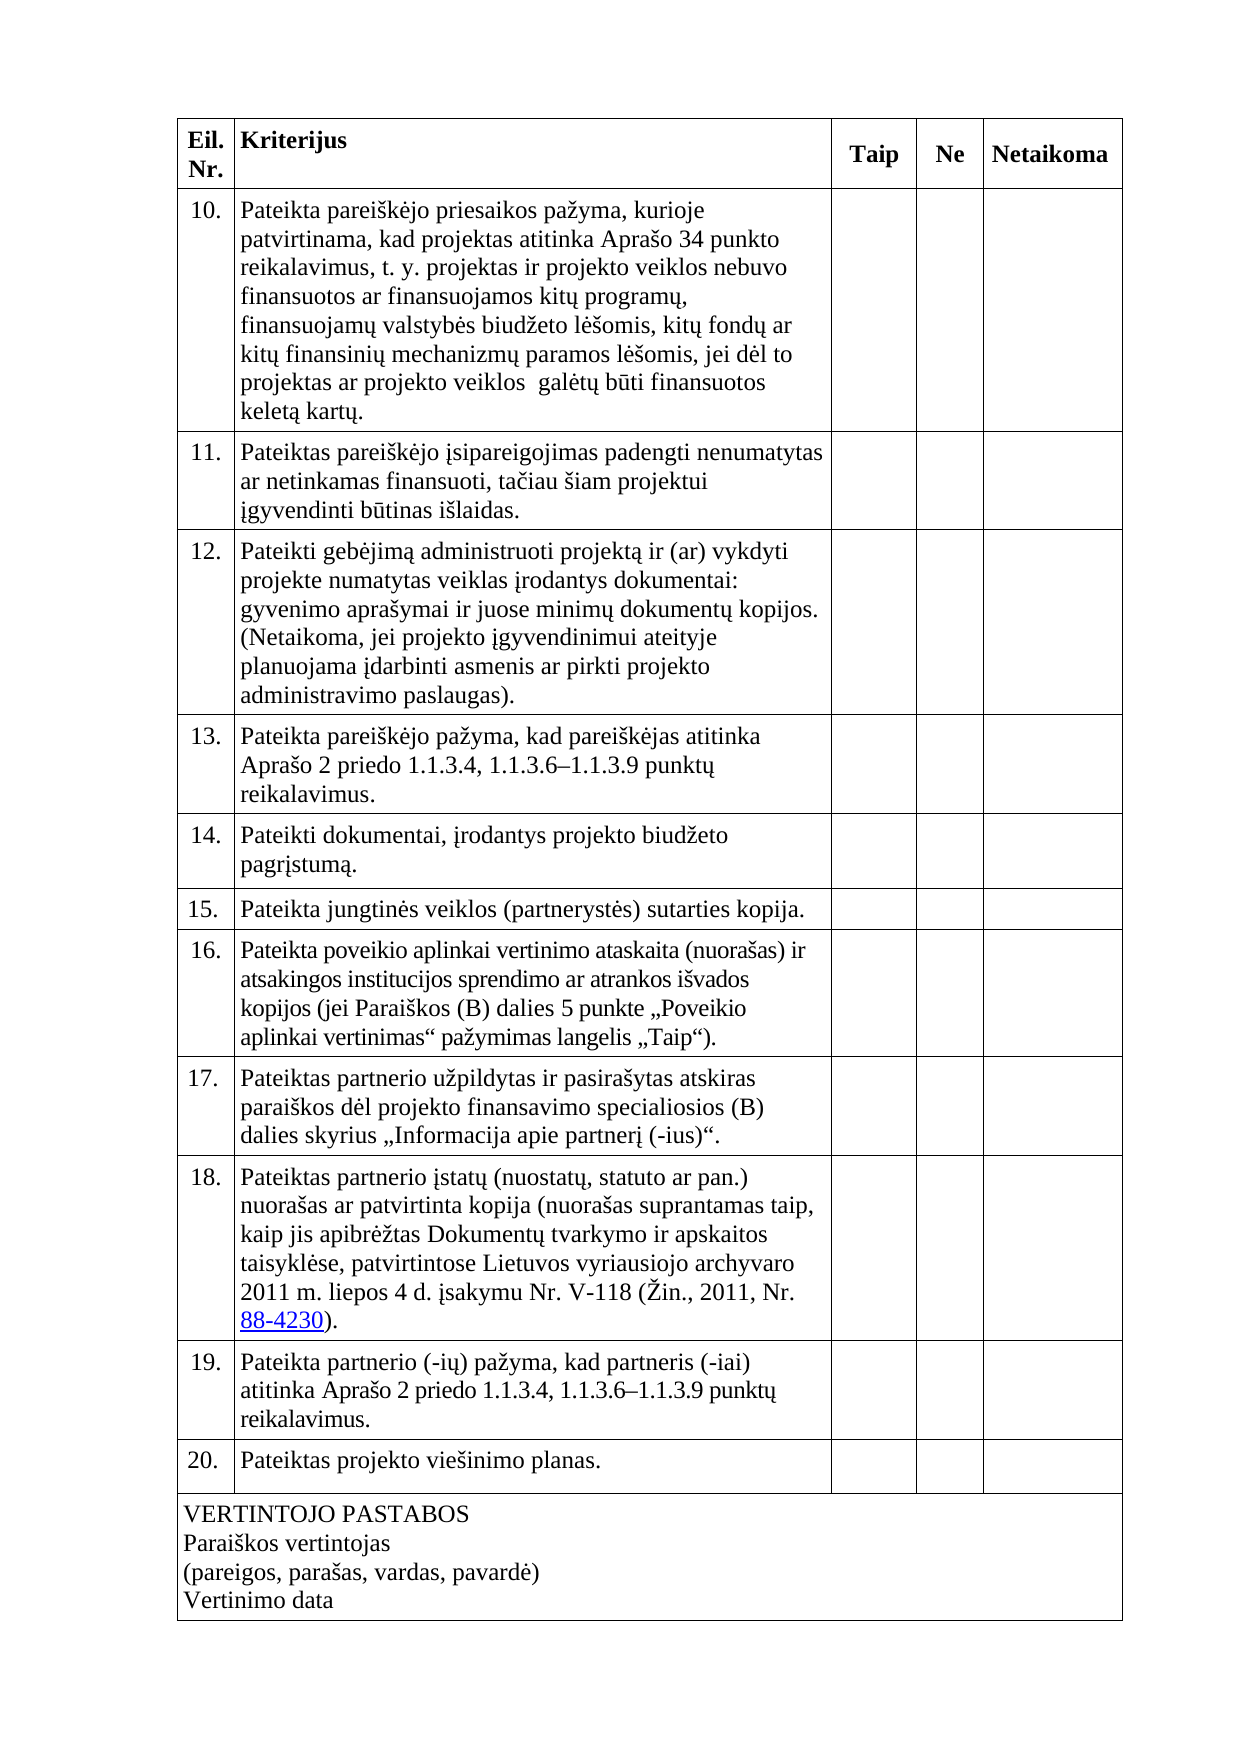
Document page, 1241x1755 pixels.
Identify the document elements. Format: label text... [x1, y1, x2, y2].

table_cell 14. [178, 814, 234, 887]
table_cell [917, 1057, 983, 1155]
table_cell Pateikta pareiškėjo pažyma, kad pareiškėjas atitinka Aprašo 2 priedo 1.1.3.4, 1.1.3.6–1.1.3.9 punktų reikalavimus. [235, 715, 831, 813]
table_cell 20. [178, 1440, 234, 1493]
table_cell [832, 889, 916, 929]
table_cell 12. [178, 530, 234, 714]
table_cell Pateikti gebėjimą administruoti projektą ir (ar) vykdyti projekte numatytas veiklas įrodantys dokumentai: gyvenimo aprašymai ir juose minimų dokumentų kopijos. (Netaikoma, jei projekto įgyvendinimui ateityje planuojama įdarbinti asmenis ar pirkti projekto administravimo paslaugas). [235, 530, 831, 714]
table_cell [832, 1440, 916, 1493]
table_cell Pateikta poveikio aplinkai vertinimo ataskaita (nuorašas) ir atsakingos institucijos sprendimo ar atrankos išvados kopijos (jei Paraiškos (B) dalies 5 punkte „Poveikio aplinkai vertinimas“ pažymimas langelis „Taip“). [235, 930, 831, 1056]
table_cell 13. [178, 715, 234, 813]
table_header Taip [832, 119, 916, 188]
table_cell [984, 1156, 1122, 1340]
table_cell [984, 889, 1122, 929]
table_cell Pateikti dokumentai, įrodantys projekto biudžeto pagrįstumą. [235, 814, 831, 887]
table_cell [917, 1341, 983, 1439]
table_cell [917, 189, 983, 431]
table_cell [984, 1057, 1122, 1155]
table_cell [832, 189, 916, 431]
table_cell [832, 715, 916, 813]
table_header Eil. Nr. [178, 119, 234, 188]
table_cell [832, 530, 916, 714]
table_cell [984, 1440, 1122, 1493]
table_cell [917, 1156, 983, 1340]
table_header Ne [917, 119, 983, 188]
table_cell [984, 814, 1122, 887]
table_cell 11. [178, 432, 234, 529]
table_cell Pateikta pareiškėjo priesaikos pažyma, kurioje patvirtinama, kad projektas atitinka Aprašo 34 punkto reikalavimus, t. y. projektas ir projekto veiklos nebuvo finansuotos ar finansuojamos kitų programų, finansuojamų valstybės biudžeto lėšomis, kitų fondų ar kitų finansinių mechanizmų paramos lėšomis, jei dėl to projektas ar projekto veiklos galėtų būti finansuotos keletą kartų. [235, 189, 831, 431]
table_cell [917, 930, 983, 1056]
table_cell Pateikta jungtinės veiklos (partnerystės) sutarties kopija. [235, 889, 831, 929]
table_cell Pateiktas partnerio užpildytas ir pasirašytas atskiras paraiškos dėl projekto finansavimo specialiosios (B) dalies skyrius „Informacija apie partnerį (-ius)“. [235, 1057, 831, 1155]
table_cell [984, 715, 1122, 813]
table_cell 17. [178, 1057, 234, 1155]
table_cell Pateiktas pareiškėjo įsipareigojimas padengti nenumatytas ar netinkamas finansuoti, tačiau šiam projektui įgyvendinti būtinas išlaidas. [235, 432, 831, 529]
table_cell 15. [178, 889, 234, 929]
table_cell 16. [178, 930, 234, 1056]
table_cell [917, 432, 983, 529]
table_header Netaikoma [984, 119, 1122, 188]
table_cell [832, 1057, 916, 1155]
table_cell [832, 930, 916, 1056]
table_cell [984, 930, 1122, 1056]
table_cell [917, 715, 983, 813]
table_cell [832, 814, 916, 887]
table_cell [917, 1440, 983, 1493]
table_cell [917, 814, 983, 887]
table_cell [984, 432, 1122, 529]
table_cell Pateiktas projekto viešinimo planas. [235, 1440, 831, 1493]
table_cell [983, 1494, 1046, 1620]
table_cell [917, 889, 983, 929]
table_cell [832, 432, 916, 529]
table_cell [832, 1341, 916, 1439]
table_cell Pateiktas partnerio įstatų (nuostatų, statuto ar pan.) nuorašas ar patvirtinta kopija (nuorašas suprantamas taip, kaip jis apibrėžtas Dokumentų tvarkymo ir apskaitos taisyklėse, patvirtintose Lietuvos vyriausiojo archyvaro 2011 m. liepos 4 d. įsakymu Nr. V-118 (Žin., 2011, Nr. 88-4230). [235, 1156, 831, 1340]
table_cell 19. [178, 1341, 234, 1439]
table_cell [832, 1156, 916, 1340]
table_cell [984, 530, 1122, 714]
table_cell [984, 189, 1122, 431]
table_cell [1046, 1494, 1083, 1620]
table_cell [946, 1494, 983, 1620]
table_cell [1083, 1494, 1122, 1620]
table_cell Pateikta partnerio (-ių) pažyma, kad partneris (-iai) atitinka Aprašo 2 priedo 1.1.3.4, 1.1.3.6–1.1.3.9 punktų reikalavimus. [235, 1341, 831, 1439]
table_cell 10. [178, 189, 234, 431]
table_header Kriterijus [235, 119, 831, 188]
table_cell [917, 530, 983, 714]
table_cell 18. [178, 1156, 234, 1340]
table_cell [984, 1341, 1122, 1439]
table_cell VERTINTOJO PASTABOS Paraiškos vertintojas (pareigos, parašas, vardas, pavardė) Vertinimo data [178, 1494, 946, 1620]
